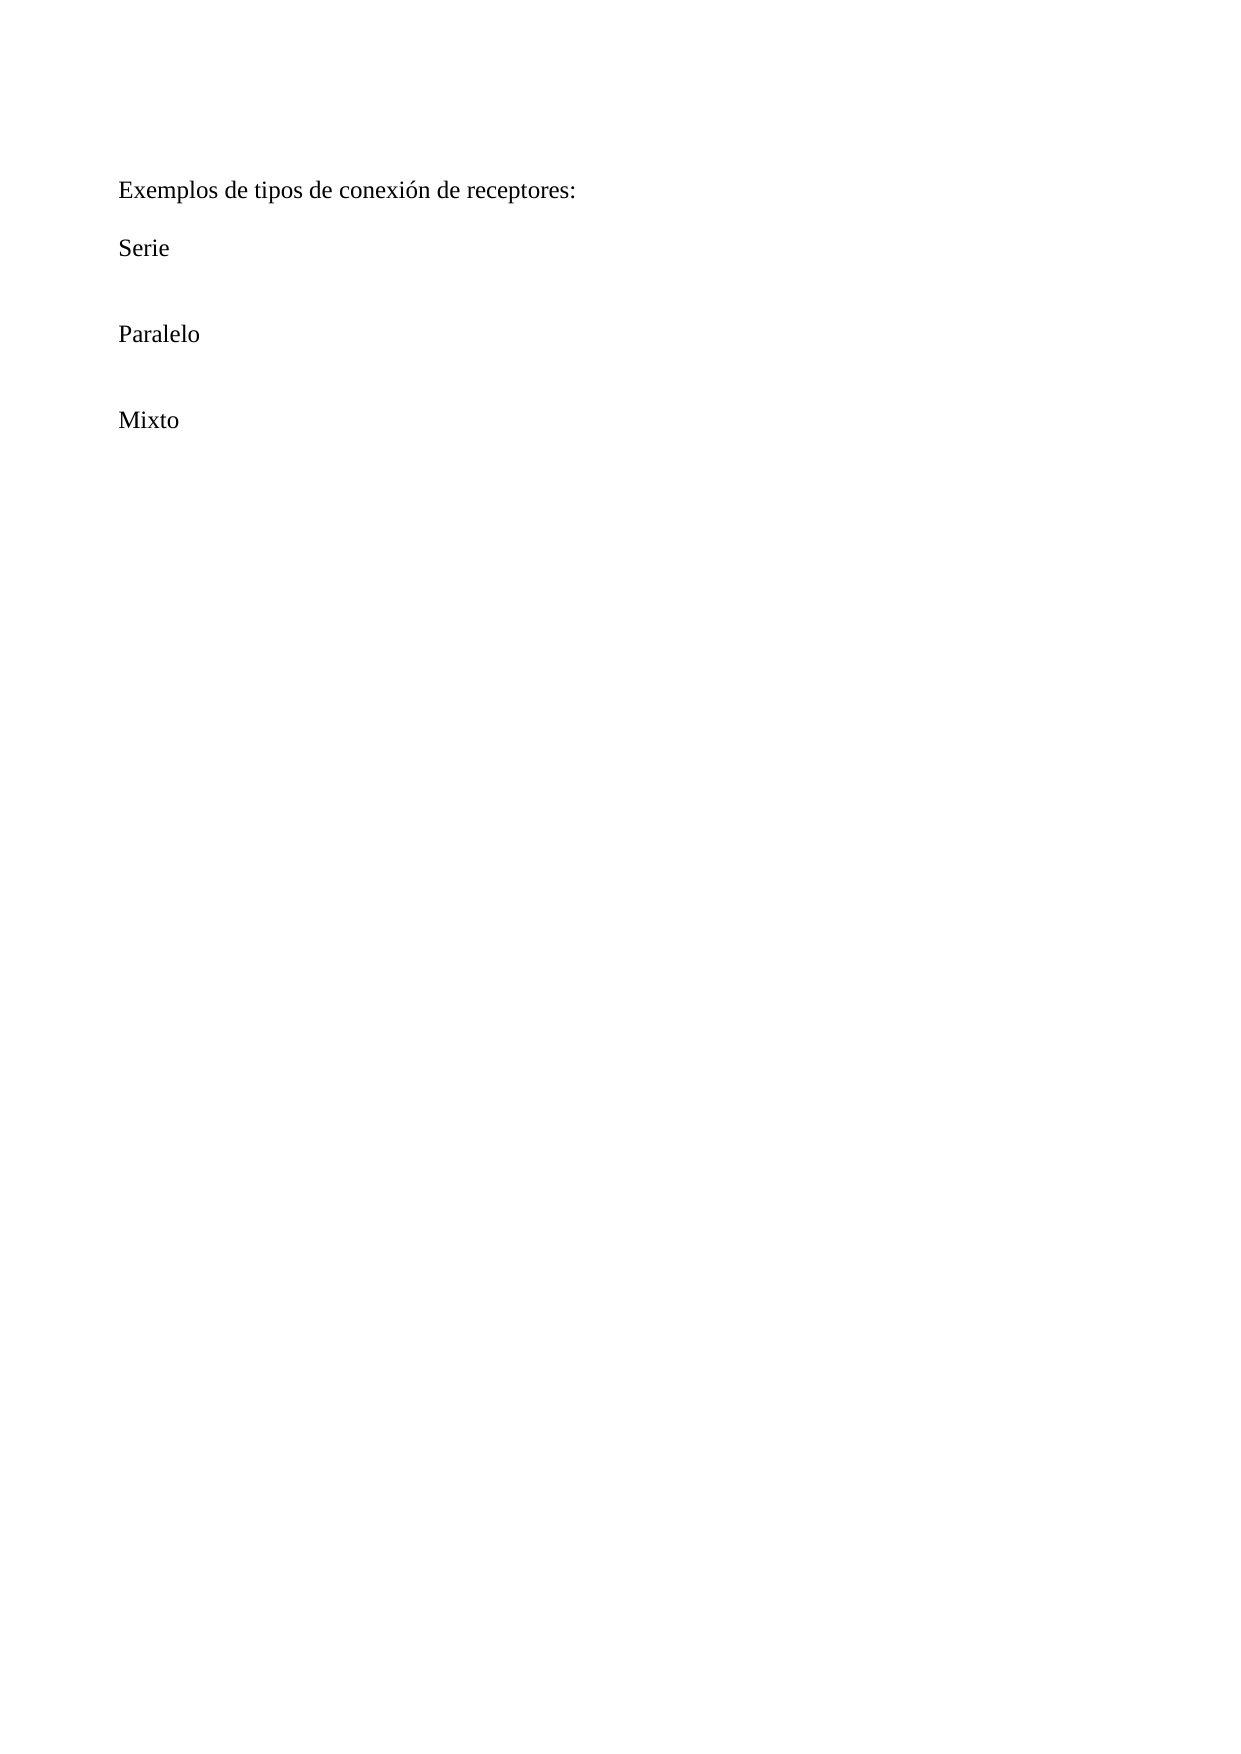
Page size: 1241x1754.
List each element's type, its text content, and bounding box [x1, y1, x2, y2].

text Serie [118, 233, 1122, 262]
text Exemplos de tipos de conexión de receptores: [118, 176, 1122, 204]
text Paralelo [118, 319, 1122, 348]
text Mixto [118, 406, 1122, 434]
